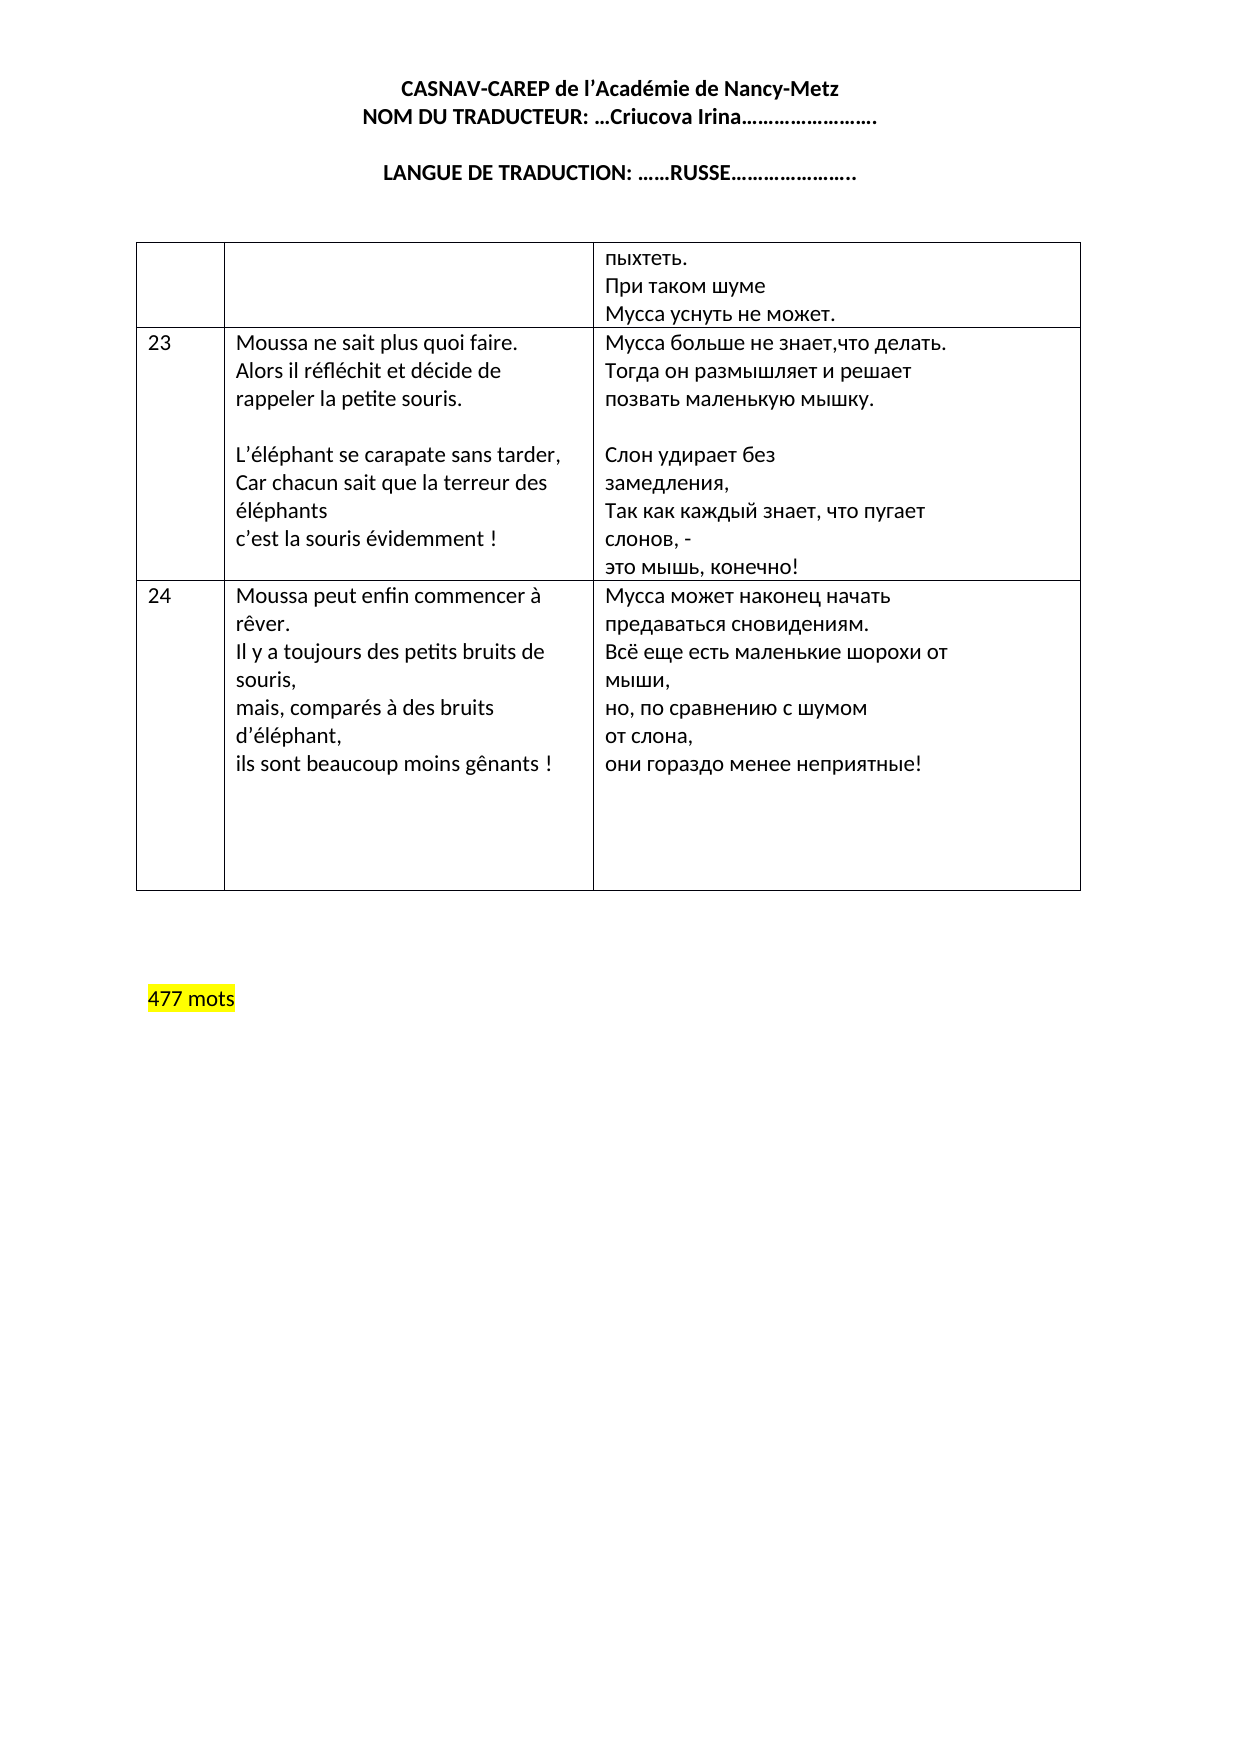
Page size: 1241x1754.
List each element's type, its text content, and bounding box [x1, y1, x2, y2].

table_cell Moussa ne sait plus quoi faire. Alors il réfléchit et décide de rappeler la petite souris. L’éléphant se carapate sans tarder, Car chacun sait que la terreur des éléphants c’est la souris évidemment ! [225, 328, 593, 580]
table_cell Мусса может наконец начать предаваться сновидениям. Всё еще есть маленькие шорохи от мыши, но, по сравнению с шумом от слона, они гораздо менее неприятные! [594, 581, 1080, 889]
table_cell Moussa peut enfin commencer à rêver. Il y a toujours des petits bruits de souris, mais, comparés à des bruits d’éléphant, ils sont beaucoup moins gênants ! [225, 581, 593, 889]
table_cell [225, 243, 593, 327]
table_cell [137, 243, 224, 327]
table_cell 23 [137, 328, 224, 580]
table_cell 24 [137, 581, 224, 889]
table_cell пыхтеть. При таком шуме Мусса уснуть не может. [594, 243, 1080, 327]
table_cell Мусса больше не знает,что делать. Тогда он размышляет и решает позвать маленькую мышку. Слон удирает без замедления, Так как каждый знает, что пугает слонов, - это мышь, конечно! [594, 328, 1080, 580]
text 477 mots [148, 984, 1093, 1012]
